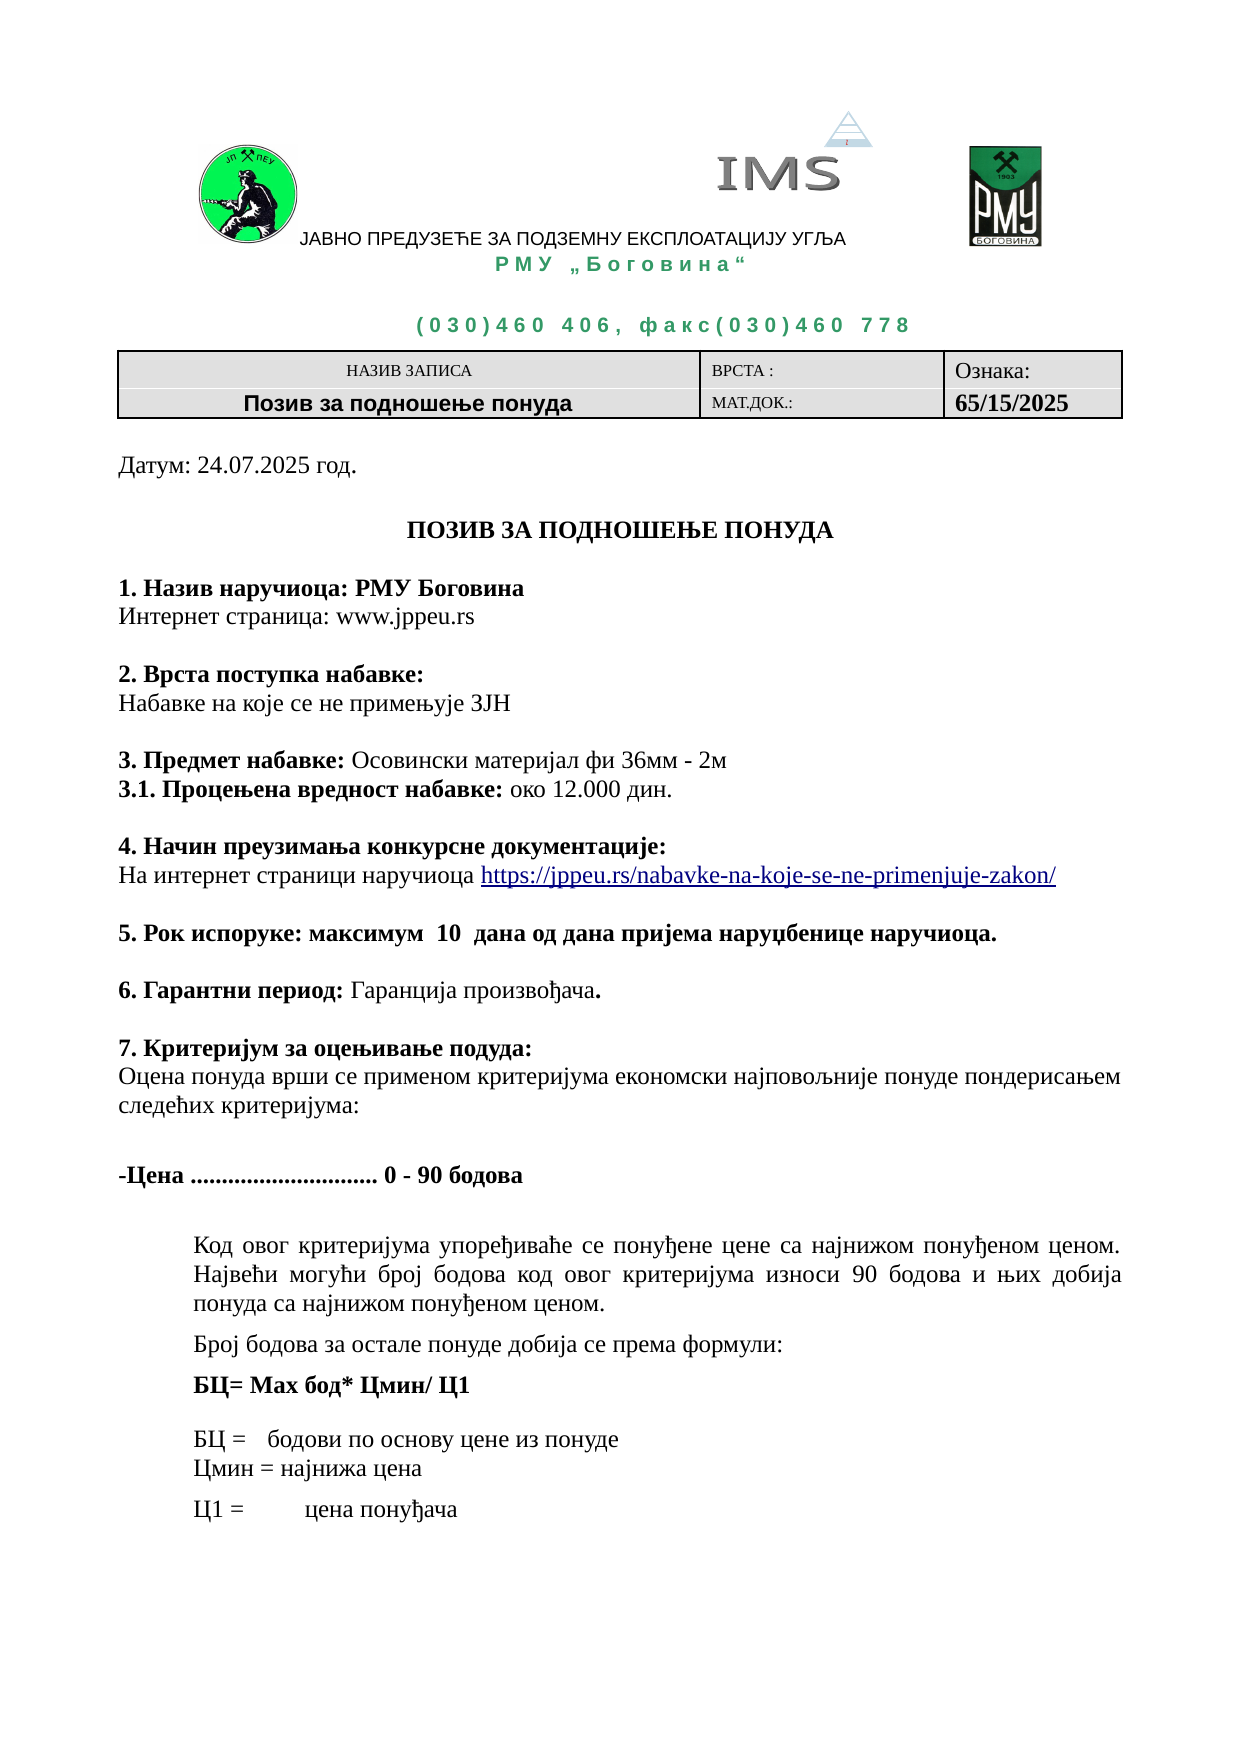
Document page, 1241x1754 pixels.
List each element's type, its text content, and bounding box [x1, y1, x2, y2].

text 3. Предмет набавке: Осовински материјал фи 36мм - 2м [118, 745, 1122, 774]
table_header НАЗИВ ЗАПИСА [119, 352, 699, 388]
table_header ВРСТА : [701, 352, 943, 388]
text 1. Назив наручиоца: РМУ Боговина [118, 573, 1122, 601]
table_cell МАТ.ДОК.: [701, 389, 943, 417]
text 6. Гарантни период: Гаранција произвођача. [118, 975, 1122, 1004]
text 4. Начин преузимања конкурсне документације: [118, 831, 1122, 860]
table_header Ознака: [945, 352, 1121, 388]
table_cell Позив за подношење понуда [119, 389, 699, 417]
text Оцена понуда врши се применом критеријума економски најповољније понуде пондерисањем следећих критеријума: [118, 1061, 1122, 1119]
table_cell 65/15/2025 [945, 389, 1121, 417]
text Цмин = најнижа цена [193, 1453, 1122, 1481]
text На интернет страници наручиоца https://jppeu.rs/nabavke-na-koje-se-ne-primenjuje-zakon/ [118, 860, 1122, 889]
picture [198, 144, 298, 244]
text Набавке на које се не примењује ЗЈН [118, 688, 1122, 716]
text 5. Рок испоруке: максимум 10 дана од дана пријема наруџбенице наручиоца. [118, 918, 1122, 946]
text Број бодова за остале понуде добија се према формули: [193, 1329, 1122, 1358]
text ЈАВНО ПРЕДУЗЕЋЕ ЗА ПОДЗЕМНУ ЕКСПЛОАТАЦИЈУ УГЉА РМУ „Боговина“ [118, 143, 1122, 276]
text 2. Врста поступка набавке: [118, 659, 1122, 688]
text -Цена .............................. 0 - 90 бодова [118, 1160, 1122, 1189]
text БЦ = бодови по основу цене из понуде [193, 1424, 1122, 1453]
text 7. Критеријум за оцењивање подуда: [118, 1033, 1122, 1061]
picture [969, 146, 1042, 247]
text БЦ= Маx бод* Цмин/ Ц1 [193, 1370, 1122, 1399]
text (030)460 406, факс(030)460 778 [118, 313, 1122, 337]
text Ц1 = цена понуђача [193, 1494, 1122, 1523]
text Интернет страница: www.jppeu.rs [118, 601, 1122, 630]
text 3.1. Процењена вредност набавке: око 12.000 дин. [118, 774, 1122, 803]
text Код овог критеријума упоређиваће се понуђене цене са најнижом понуђеном ценом. Највећи могући број бодова код овог критеријума износи 90 бодова и њих добија понуда са најнижом понуђеном ценом. [193, 1230, 1122, 1316]
text ПОЗИВ ЗА ПОДНОШЕЊЕ ПОНУДА [118, 515, 1122, 544]
text Датум: 24.07.2025 год. [118, 448, 1122, 479]
